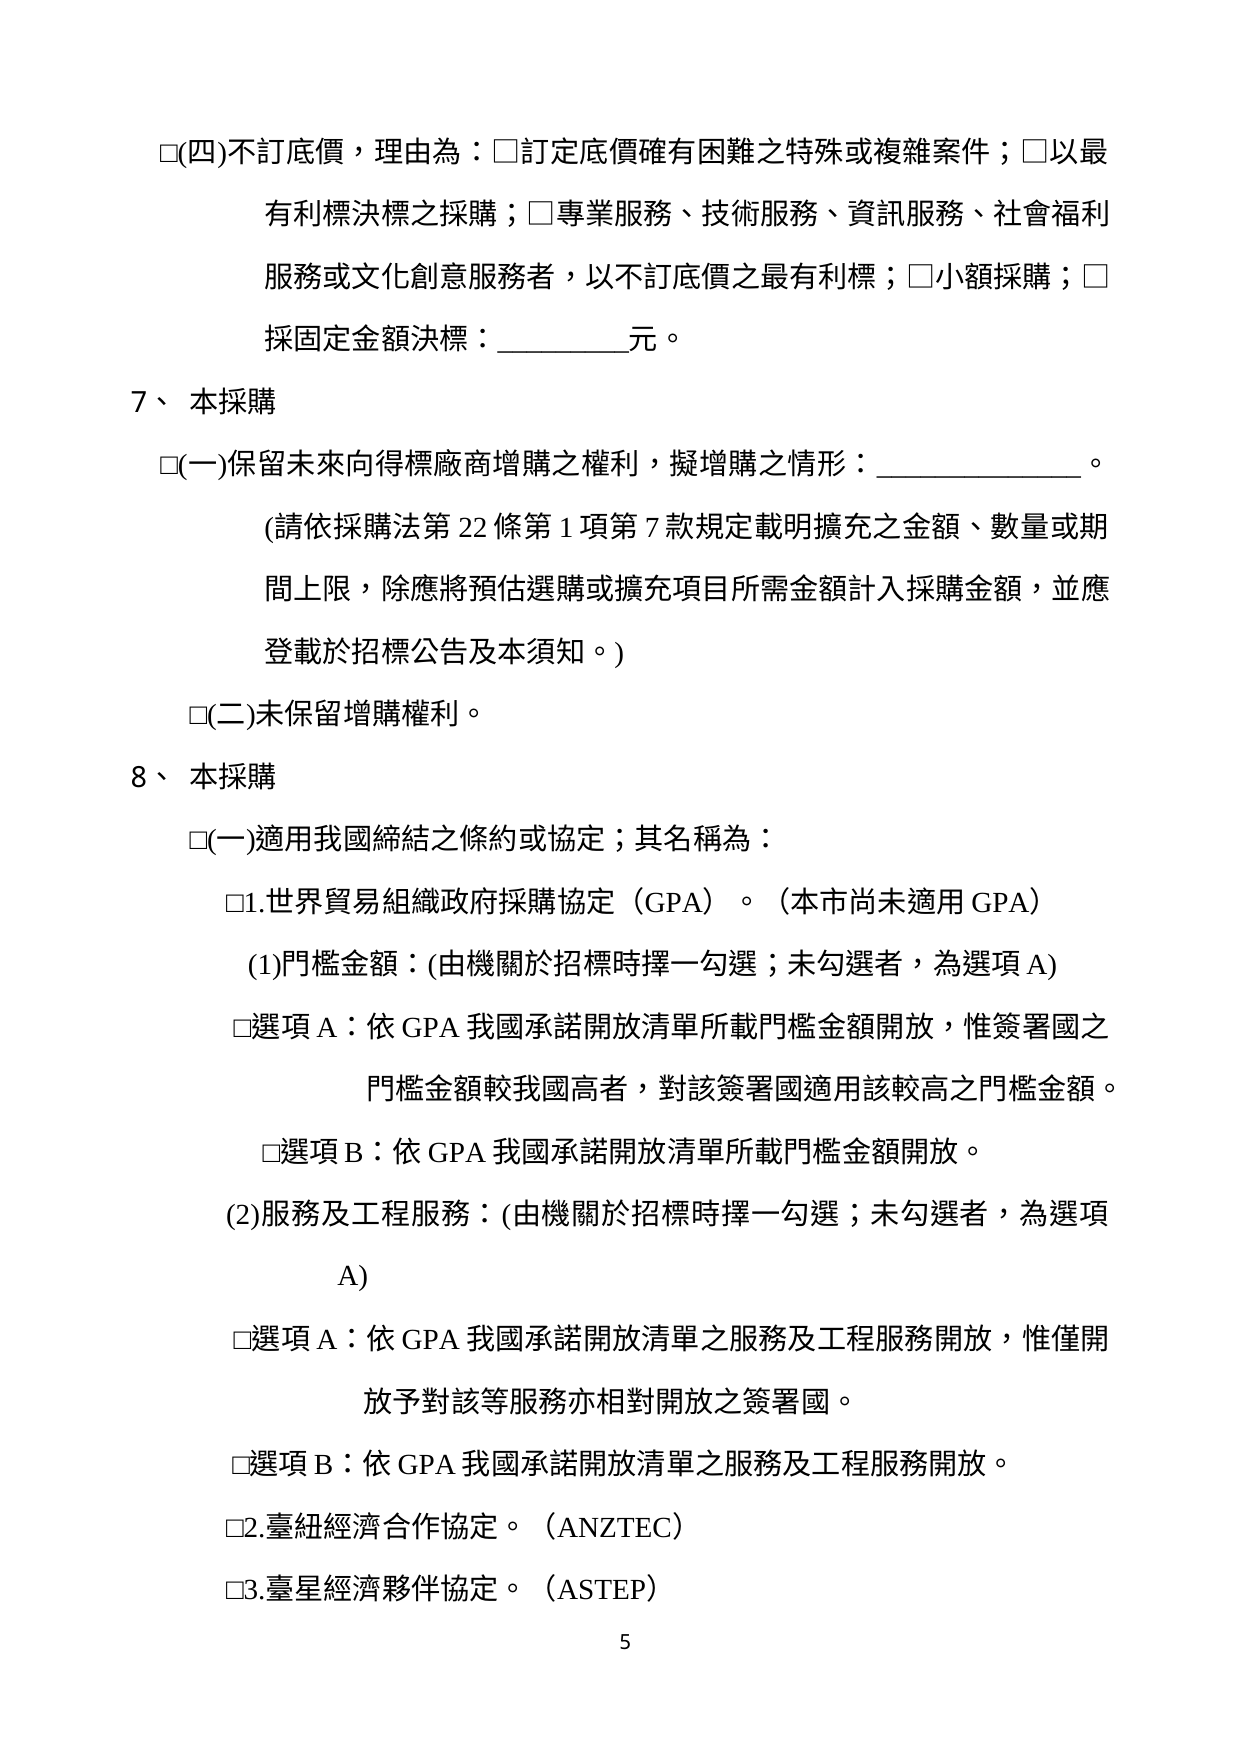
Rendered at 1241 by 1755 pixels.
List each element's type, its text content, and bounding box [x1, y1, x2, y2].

text □3.臺星經濟夥伴協定。（ASTEP） [189, 1545, 1110, 1608]
list 本採購 [130, 358, 1110, 420]
text □選項B：依GPA我國承諾開放清單之服務及工程服務開放。 [130, 1420, 1110, 1483]
text (2)服務及工程服務：(由機關於招標時擇一勾選；未勾選者，為選項A) [130, 1170, 1110, 1295]
text □(四)不訂底價，理由為：□訂定底價確有困難之特殊或複雜案件；□以最有利標決標之採購；□專業服務、技術服務、資訊服務、社會福利服務或文化創意服務者，以不訂底價之最有利標；□小額採購；□採固定金額決標：_________元。 [130, 108, 1110, 358]
text □(一)適用我國締結之條約或協定；其名稱為： [189, 795, 1110, 858]
text □1.世界貿易組織政府採購協定（GPA）。（本市尚未適用GPA） [189, 858, 1110, 920]
text □(二)未保留增購權利。 [189, 670, 1110, 733]
text □2.臺紐經濟合作協定。（ANZTEC） [189, 1483, 1110, 1545]
text (1)門檻金額：(由機關於招標時擇一勾選；未勾選者，為選項A) [189, 920, 1110, 983]
text □選項A：依GPA我國承諾開放清單所載門檻金額開放，惟簽署國之門檻金額較我國高者，對該簽署國適用該較高之門檻金額。 [130, 983, 1110, 1108]
text □選項B：依GPA我國承諾開放清單所載門檻金額開放。 [189, 1108, 1110, 1170]
text □選項A：依GPA我國承諾開放清單之服務及工程服務開放，惟僅開放予對該等服務亦相對開放之簽署國。 [130, 1295, 1110, 1420]
text □(一)保留未來向得標廠商增購之權利，擬增購之情形：______________。(請依採購法第22條第1項第7款規定載明擴充之金額、數量或期間上限，除應將預估選購或擴充項目所需金額計入採購金額，並應登載於招標公告及本須知。) [130, 420, 1110, 670]
list 本採購 [130, 733, 1110, 795]
